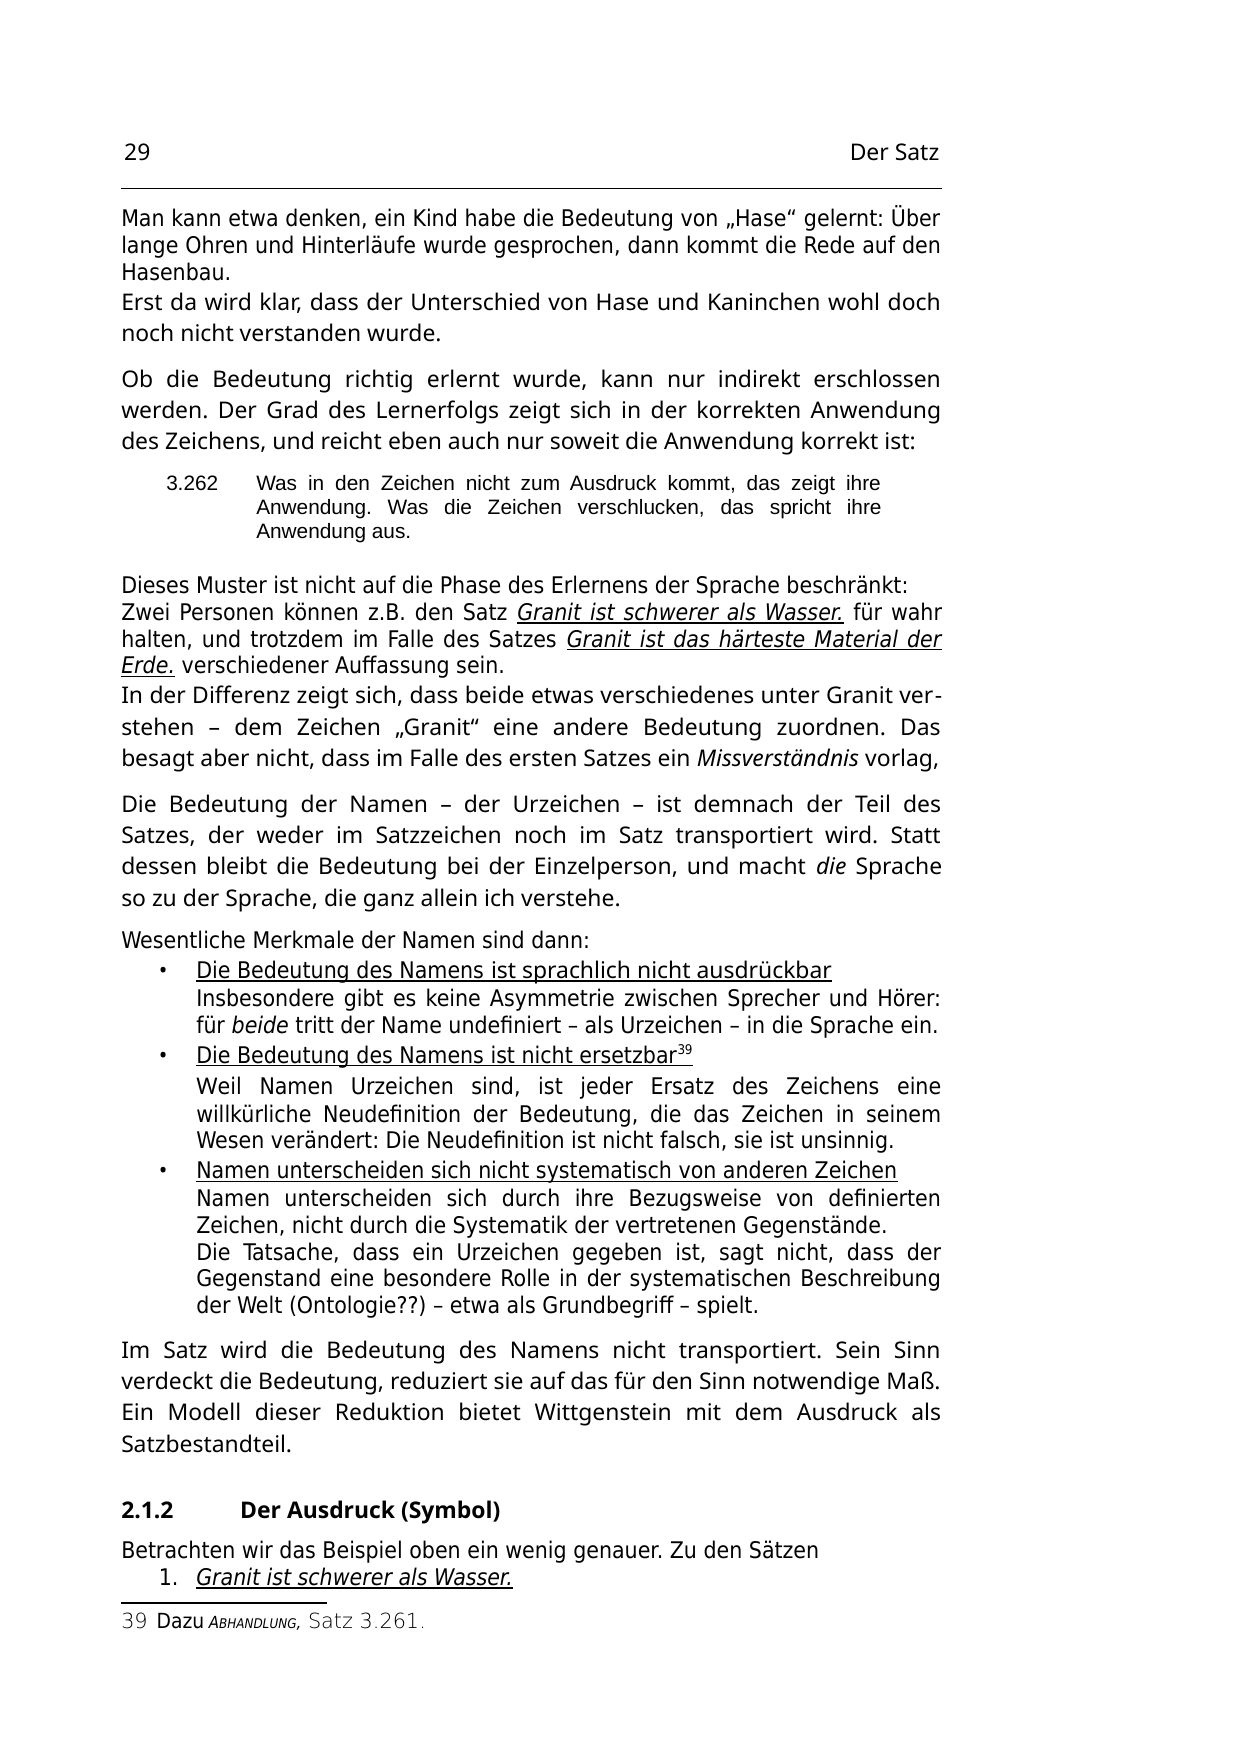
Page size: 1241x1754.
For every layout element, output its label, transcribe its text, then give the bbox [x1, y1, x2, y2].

text Zwei Personen können z.B. den Satz Granit ist schwerer als Wasser. für wahr halten, und trotzdem im Falle des Satzes Granit ist das härteste Material der Erde. verschiedener Auffassung sein. [121, 599, 942, 679]
subtitle Der Ausdruck (Symbol) [121, 1494, 942, 1526]
list Granit ist schwerer als Wasser. [158, 1564, 942, 1591]
text Wesentliche Merkmale der Namen sind dann: [121, 927, 942, 954]
list Namen unterscheiden sich durch ihre Bezugsweise von definierten Zeichen, nicht durch die Systematik der vertretenen Gegenstände. [158, 1186, 942, 1239]
list Namen unterscheiden sich nicht systematisch von anderen Zeichen [158, 1154, 942, 1186]
text Im Satz wird die Bedeutung des Namens nicht transportiert. Sein Sinn verdeckt die Bedeutung, reduziert sie auf das für den Sinn notwendige Maß. Ein Modell dieser Reduktion bietet Wittgenstein mit dem Ausdruck als Satzbestandteil. [121, 1334, 942, 1459]
text Man kann etwa denken, ein Kind habe die Bedeutung von „Hase“ gelernt: Über lange Ohren und Hinterläufe wurde gesprochen, dann kommt die Rede auf den Hasenbau. [121, 205, 942, 285]
text Dieses Muster ist nicht auf die Phase des Erlernens der Sprache beschränkt: [121, 573, 942, 599]
text Betrachten wir das Beispiel oben ein wenig genauer. Zu den Sätzen [121, 1538, 942, 1564]
list Die Bedeutung des Namens ist nicht ersetzbar [158, 1038, 942, 1070]
text Weil Namen Urzeichen sind, ist jeder Ersatz des Zeichens eine willkürliche Neudefinition der Bedeutung, die das Zeichen in seinem Wesen verändert: Die Neudefinition ist nicht falsch, sie ist unsinnig. [196, 1070, 942, 1154]
text Die Tatsache, dass ein Urzeichen gegeben ist, sagt nicht, dass der Gegen­stand eine besondere Rolle in der systematischen Beschreibung der Welt (Ontologie??) – etwa als Grundbegriff – spielt. [196, 1239, 942, 1319]
text Ob die Bedeutung richtig erlernt wurde, kann nur indirekt erschlossen werden. Der Grad des Lernerfolgs zeigt sich in der korrekten Anwendung des Zeichens, und reicht eben auch nur soweit die Anwendung korrekt ist: [121, 362, 942, 456]
text Insbesondere gibt es keine Asymmetrie zwischen Sprecher und Hörer: für beide tritt der Name undefiniert – als Urzeichen – in die Sprache ein. [196, 985, 942, 1038]
list Die Bedeutung des Namens ist sprachlich nicht ausdrückbar [158, 954, 942, 985]
text Die Bedeutung der Namen – der Urzeichen – ist demnach der Teil des Satzes, der weder im Satzzeichen noch im Satz transportiert wird. Statt dessen bleibt die Bedeutung bei der Einzelperson, und macht die Sprache so zu der Sprache, die ganz allein ich verstehe. [121, 788, 942, 913]
text In der Differenz zeigt sich, dass beide etwas verschiedenes unter Granit ver­stehen – dem Zeichen „Granit“ eine andere Bedeutung zuordnen. Das besagt aber nicht, dass im Falle des ersten Satzes ein Missverständnis vorlag, [121, 679, 942, 773]
text Erst da wird klar, dass der Unterschied von Hase und Kaninchen wohl doch noch nicht verstanden wurde. [121, 285, 942, 348]
list Dazu Abhandlung, Satz 3.261. [121, 1609, 942, 1633]
text 3.262 Was in den Zeichen nicht zum Ausdruck kommt, das zeigt ihre Anwendung. Was die Zeichen verschlucken, das spricht ihre Anwendung aus. [166, 471, 882, 543]
